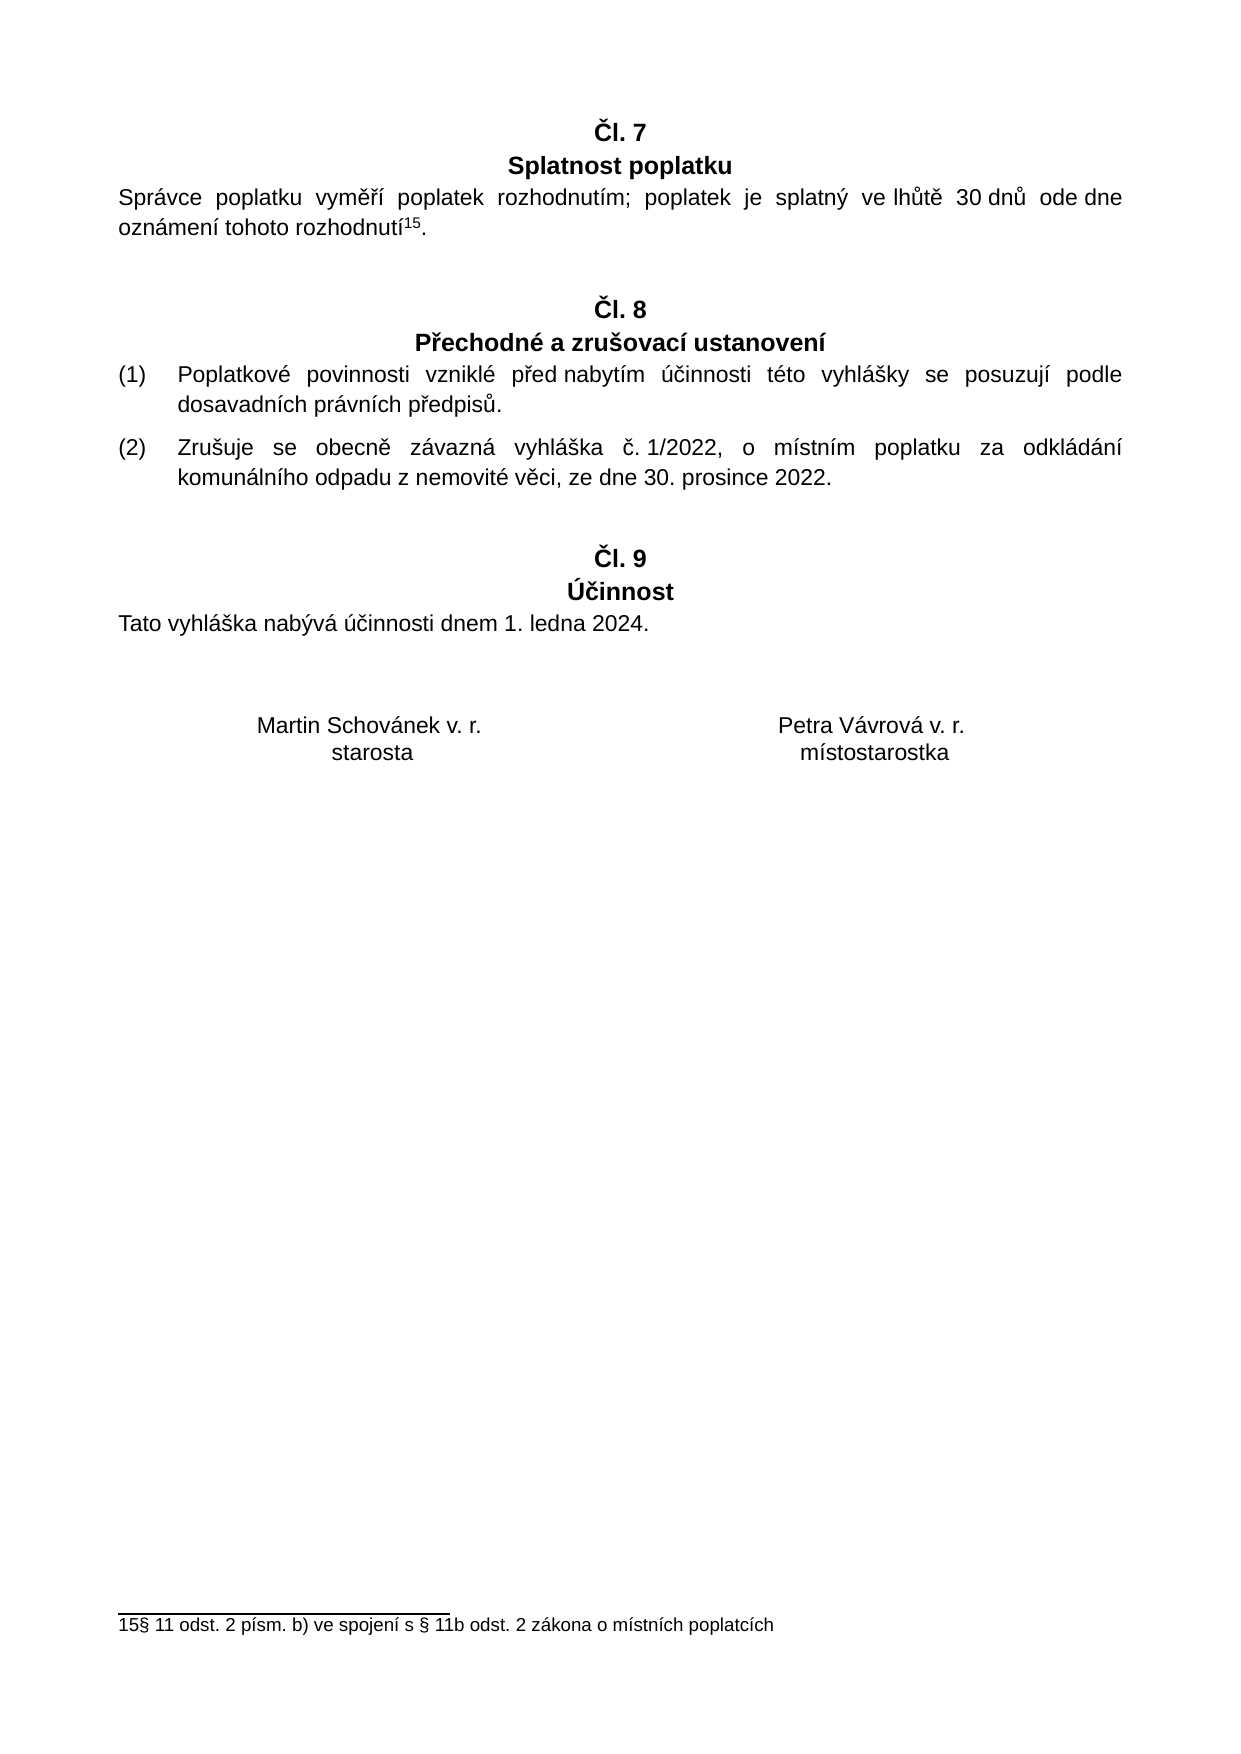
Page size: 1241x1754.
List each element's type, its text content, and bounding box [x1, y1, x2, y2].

table_header Petra Vávrová v. r. místostarostka [620, 653, 1122, 771]
subtitle Čl. 8 Přechodné a zrušovací ustanovení [118, 294, 1122, 356]
table_header Martin Schovánek v. r. starosta [118, 653, 620, 771]
list Poplatkové povinnosti vzniklé před nabytím účinnosti této vyhlášky se posuzují podle dosavadních právních předpisů. [118, 361, 1122, 417]
list Zrušuje se obecně závazná vyhláška č. 1/2022, o místním poplatku za odkládání komunálního odpadu z nemovité věci, ze dne 30. prosince 2022. [118, 433, 1122, 490]
text § 11 odst. 2 písm. b) ve spojení s § 11b odst. 2 zákona o místních poplatcích [118, 1614, 1122, 1635]
subtitle Čl. 9 Účinnost [118, 544, 1122, 606]
text Správce poplatku vyměří poplatek rozhodnutím; poplatek je splatný ve lhůtě 30 dnů ode dne oznámení tohoto rozhodnutí. [118, 184, 1122, 241]
table_cell [118, 771, 620, 889]
table_cell [620, 771, 1122, 889]
subtitle Čl. 7 Splatnost poplatku [118, 118, 1122, 180]
text Tato vyhláška nabývá účinnosti dnem 1. ledna 2024. [118, 610, 1122, 636]
